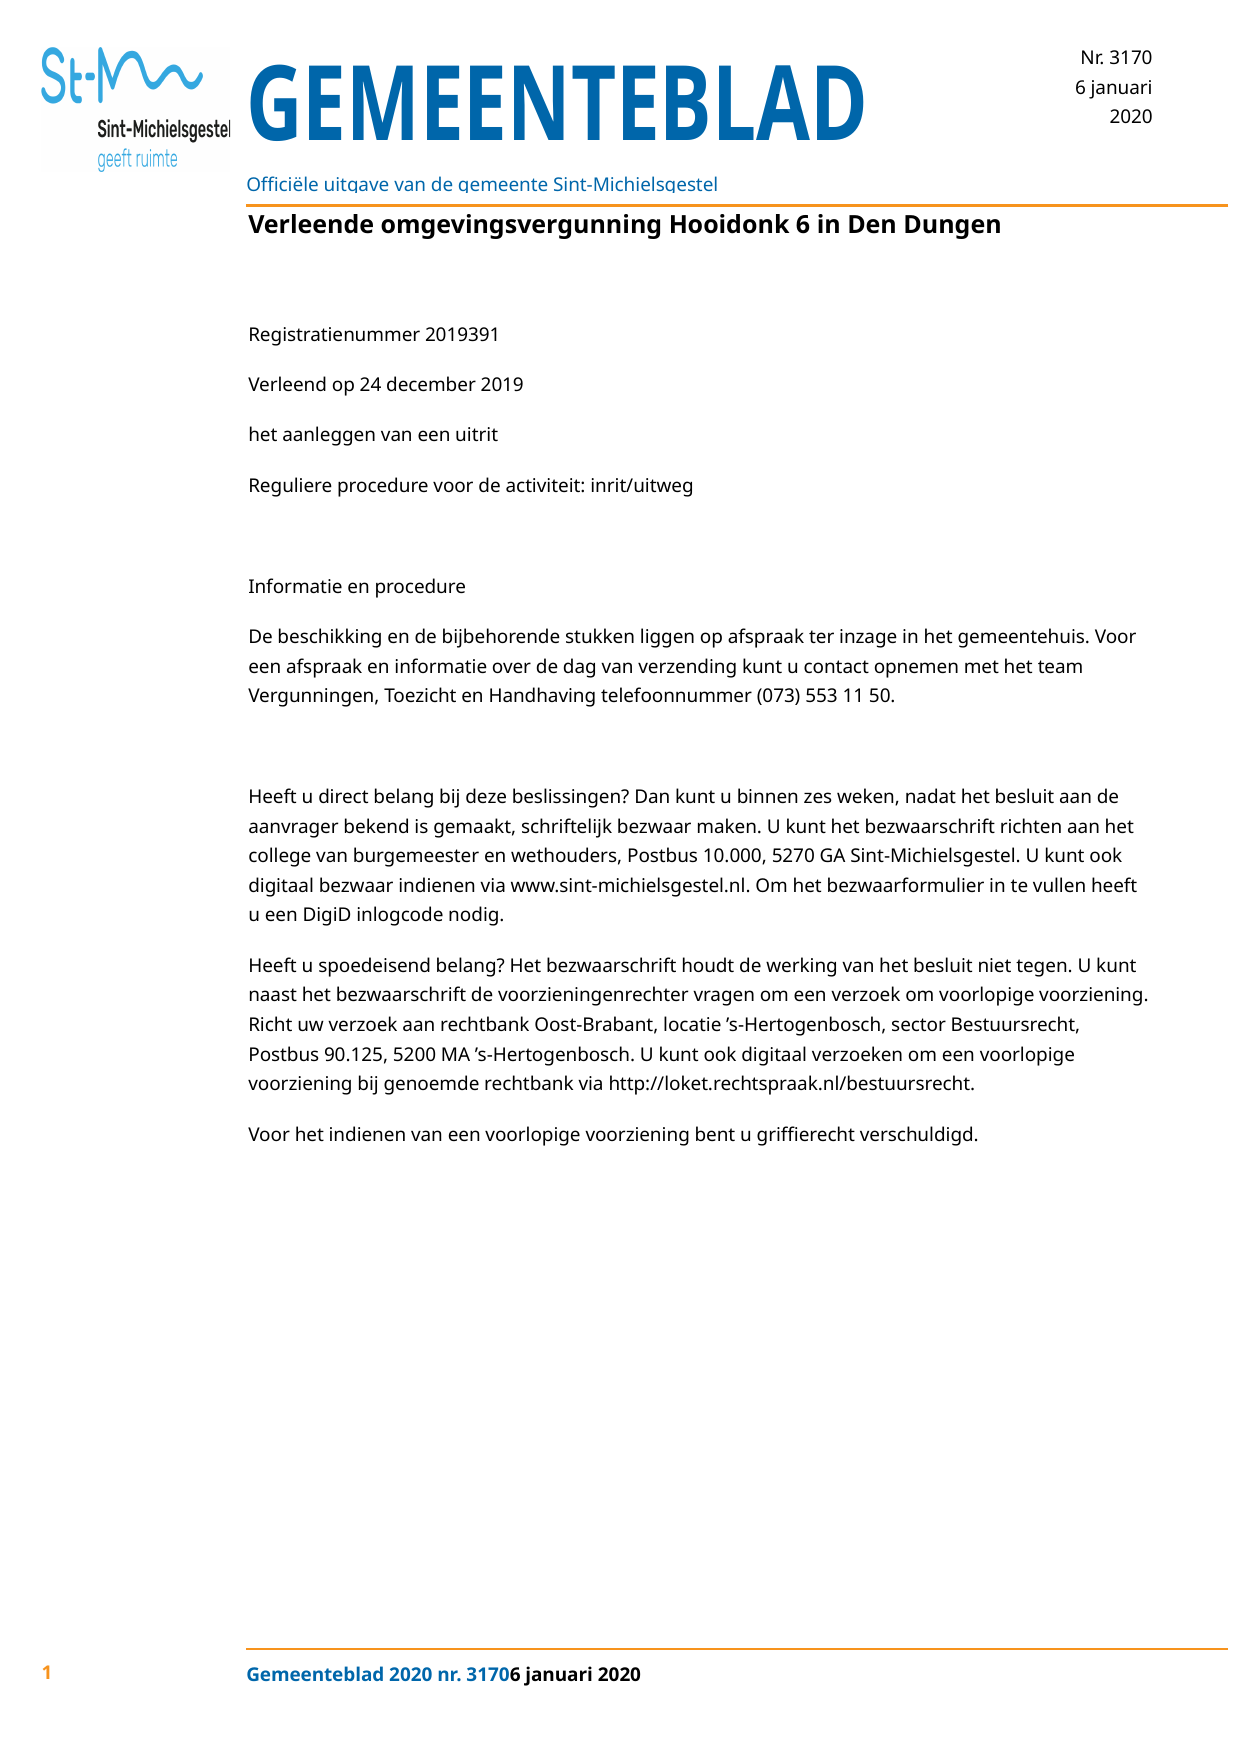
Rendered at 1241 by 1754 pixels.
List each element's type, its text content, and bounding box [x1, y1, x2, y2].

text Informatie en procedure [248, 573, 1152, 598]
text Heeft u direct belang bij deze beslissingen? Dan kunt u binnen zes weken, nadat het besluit aan de aanvrager bekend is gemaakt, schriftelijk bezwaar maken. U kunt het bezwaarschrift richten aan het college van burgemeester en wethouders, Postbus 10.000, 5270 GA Sint-Michielsgestel. U kunt ook digitaal bezwaar indienen via www.sint-michielsgestel.nl. Om het bezwaarformulier in te vullen heeft u een DigiD inlogcode nodig. [248, 783, 1152, 927]
text Verleend op 24 december 2019 [248, 371, 1152, 397]
text Reguliere procedure voor de activiteit: inrit/uitweg [248, 472, 1152, 498]
text Registratienummer 2019391 [248, 321, 1152, 346]
text Heeft u spoedeisend belang? Het bezwaarschrift houdt de werking van het besluit niet tegen. U kunt naast het bezwaarschrift de voorzieningenrechter vragen om een verzoek om voorlopige voorziening. Richt uw verzoek aan rechtbank Oost-Brabant, locatie ’s-Hertogenbosch, sector Bestuursrecht, Postbus 90.125, 5200 MA ’s-Hertogenbosch. U kunt ook digitaal verzoeken om een voorlopige voorziening bij genoemde rechtbank via http://loket.rechtspraak.nl/bestuursrecht. [248, 952, 1152, 1096]
picture [41, 47, 231, 172]
text het aanleggen van een uitrit [248, 422, 1152, 447]
text De beschikking en de bijbehorende stukken liggen op afspraak ter inzage in het gemeentehuis. Voor een afspraak en informatie over de dag van verzending kunt u contact opnemen met het team Vergunningen, Toezicht en Handhaving telefoonnummer (073) 553 11 50. [248, 623, 1152, 708]
text Voor het indienen van een voorlopige voorziening bent u griffierecht verschuldigd. [248, 1121, 1152, 1146]
text Verleende omgevingsvergunning Hooidonk 6 in Den Dungen [248, 207, 1152, 241]
